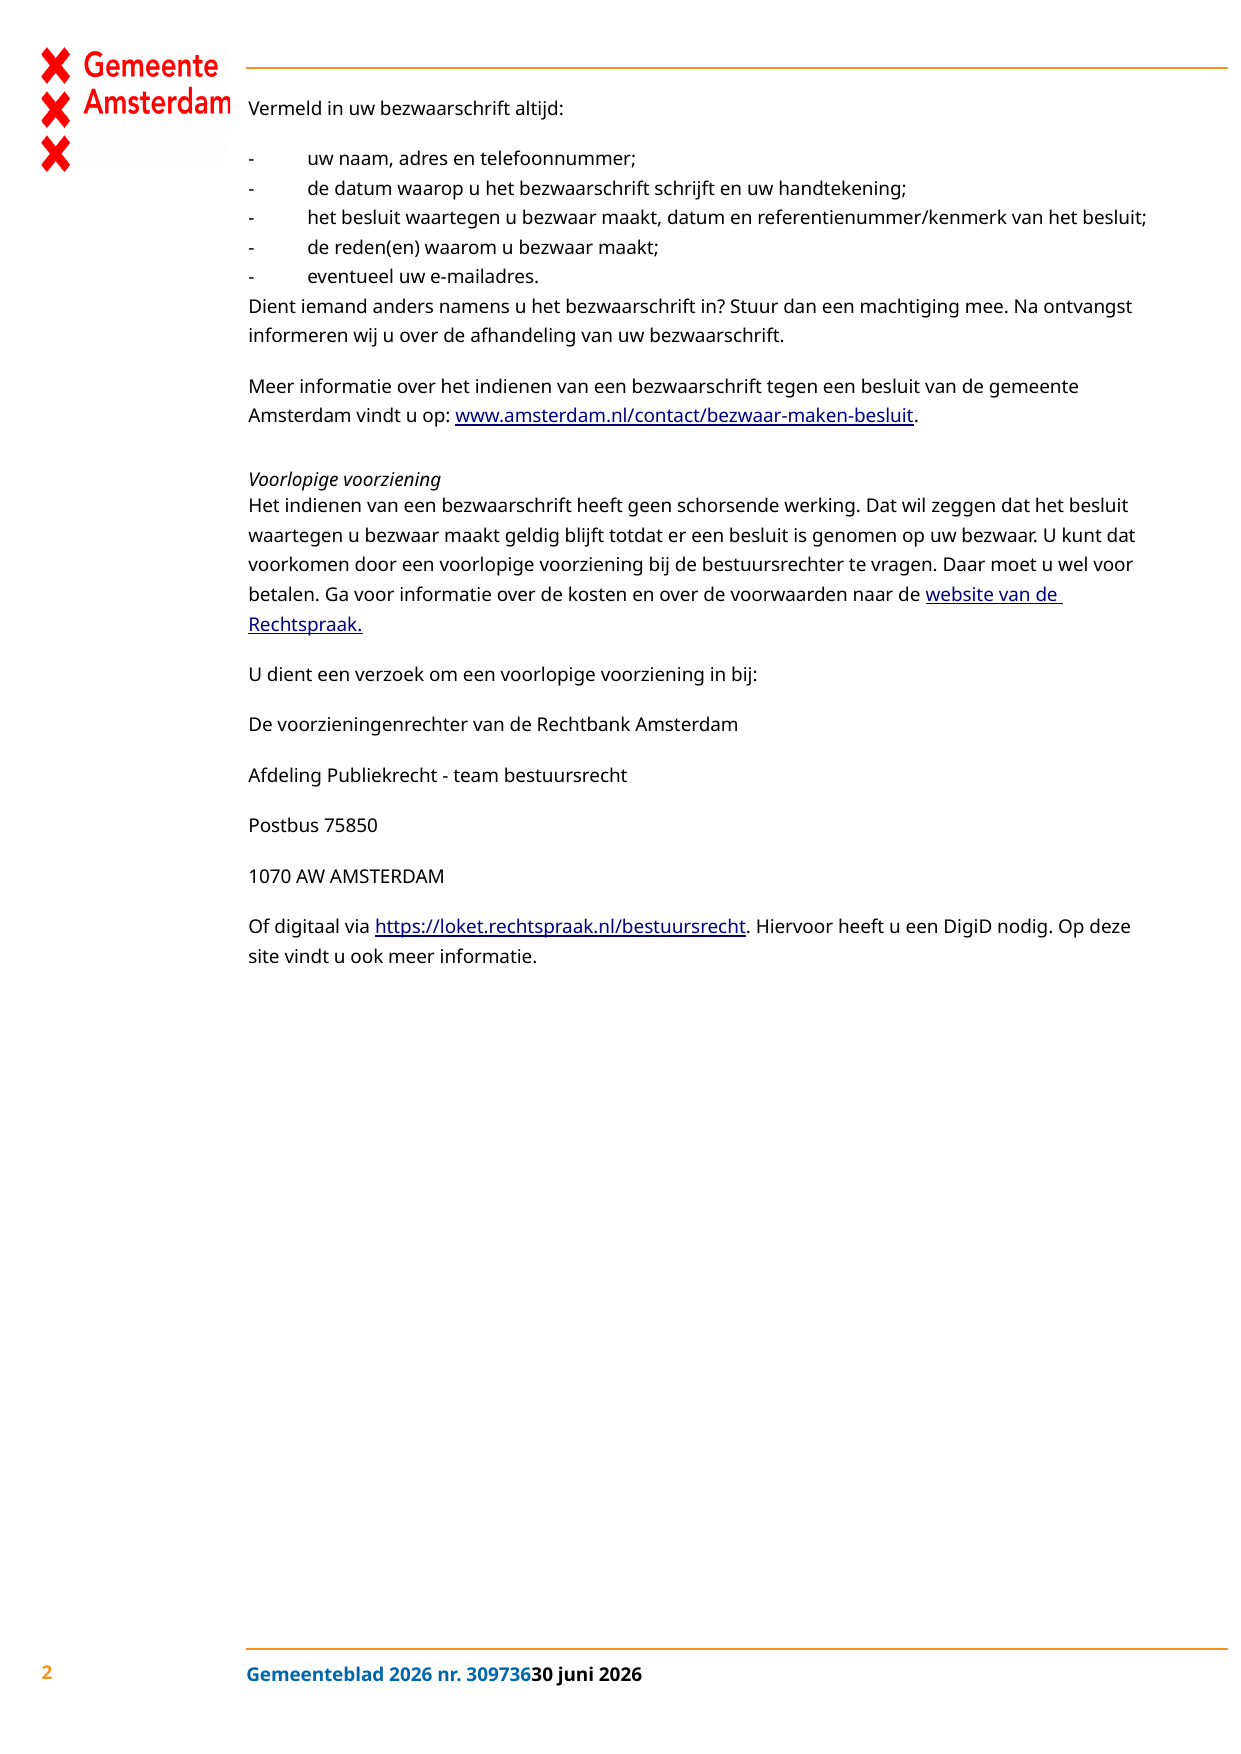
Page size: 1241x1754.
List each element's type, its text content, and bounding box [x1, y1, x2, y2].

text Afdeling Publiekrecht - team bestuursrecht [248, 762, 1152, 788]
text Postbus 75850 [248, 812, 1152, 838]
list de reden(en) waarom u bezwaar maakt; [248, 234, 1152, 260]
text 1070 AW AMSTERDAM [248, 863, 1152, 888]
text Meer informatie over het indienen van een bezwaarschrift tegen een besluit van de gemeente Amsterdam vindt u op: www.amsterdam.nl/contact/bezwaar-maken-besluit. [248, 373, 1152, 428]
picture [41, 47, 231, 172]
list eventueel uw e-mailadres. [248, 263, 1152, 289]
list uw naam, adres en telefoonnummer; [248, 145, 1152, 171]
text Of digitaal via https://loket.rechtspraak.nl/bestuursrecht. Hiervoor heeft u een DigiD nodig. Op deze site vindt u ook meer informatie. [248, 913, 1152, 968]
text De voorzieningenrechter van de Rechtbank Amsterdam [248, 712, 1152, 737]
text Vermeld in uw bezwaarschrift altijd: [248, 95, 1152, 121]
text Het indienen van een bezwaarschrift heeft geen schorsende werking. Dat wil zeggen dat het besluit waartegen u bezwaar maakt geldig blijft totdat er een besluit is genomen op uw bezwaar. U kunt dat voorkomen door een voorlopige voorziening bij de bestuursrechter te vragen. Daar moet u wel voor betalen. Ga voor informatie over de kosten en over de voorwaarden naar de website van de Rechtspraak. [248, 492, 1152, 636]
text Dient iemand anders namens u het bezwaarschrift in? Stuur dan een machtiging mee. Na ontvangst informeren wij u over de afhandeling van uw bezwaarschrift. [248, 293, 1152, 348]
list de datum waarop u het bezwaarschrift schrijft en uw handtekening; [248, 175, 1152, 201]
text Voorlopige voorziening [248, 467, 1152, 492]
text U dient een verzoek om een voorlopige voorziening in bij: [248, 661, 1152, 687]
list het besluit waartegen u bezwaar maakt, datum en referentienummer/kenmerk van het besluit; [248, 204, 1152, 230]
